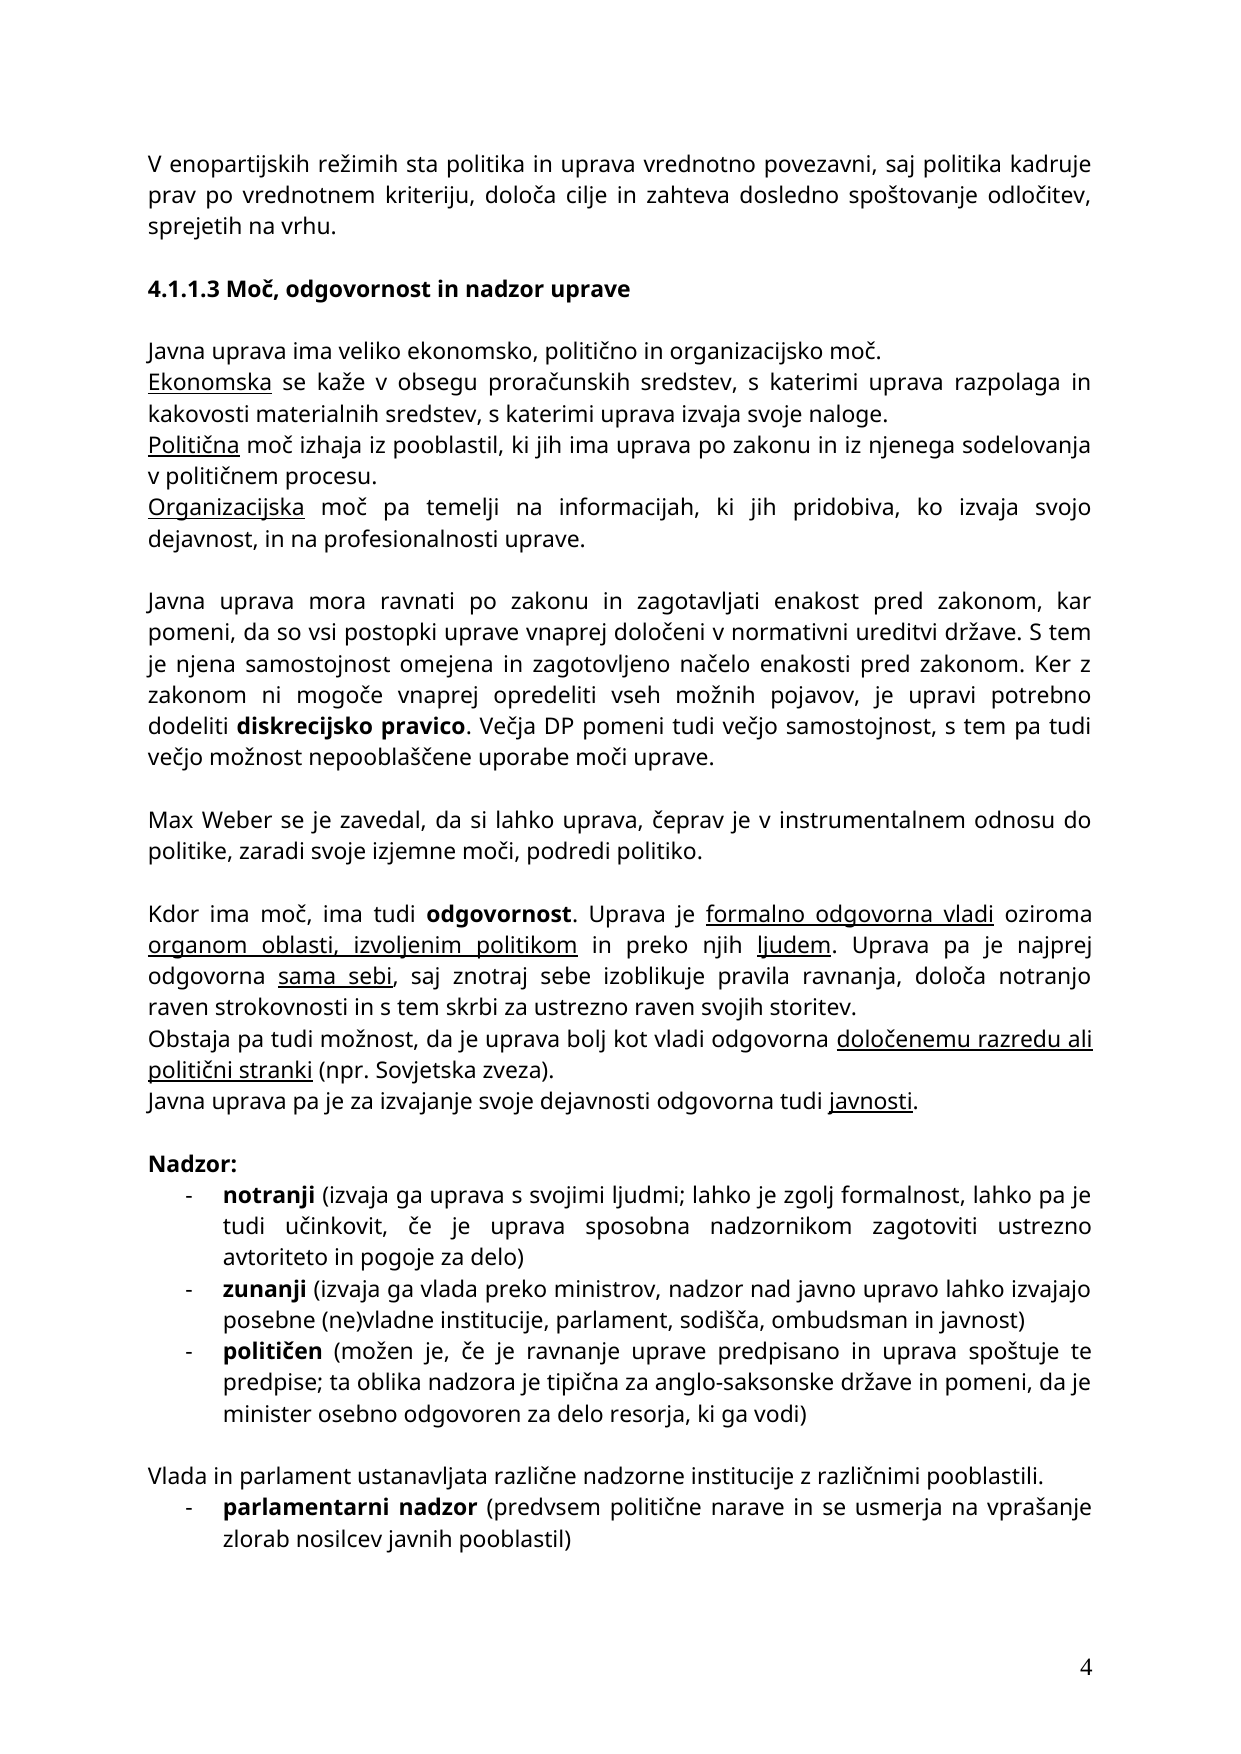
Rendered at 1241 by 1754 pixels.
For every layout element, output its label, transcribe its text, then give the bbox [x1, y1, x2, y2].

text Javna uprava ima veliko ekonomsko, politično in organizacijsko moč. [148, 335, 1093, 366]
text Politična moč izhaja iz pooblastil, ki jih ima uprava po zakonu in iz njenega sodelovanja v političnem procesu. [148, 429, 1093, 491]
list notranji (izvaja ga uprava s svojimi ljudmi; lahko je zgolj formalnost, lahko pa je tudi učinkovit, če je uprava sposobna nadzornikom zagotoviti ustrezno avtoriteto in pogoje za delo) [185, 1179, 1093, 1273]
list parlamentarni nadzor (predvsem politične narave in se usmerja na vprašanje zlorab nosilcev javnih pooblastil) [185, 1491, 1093, 1554]
list zunanji (izvaja ga vlada preko ministrov, nadzor nad javno upravo lahko izvajajo posebne (ne)vladne institucije, parlament, sodišča, ombudsman in javnost) [185, 1273, 1093, 1335]
text Obstaja pa tudi možnost, da je uprava bolj kot vladi odgovorna določenemu razredu ali politični stranki (npr. Sovjetska zveza). [148, 1023, 1093, 1085]
text Kdor ima moč, ima tudi odgovornost. Uprava je formalno odgovorna vladi oziroma organom oblasti, izvoljenim politikom in preko njih ljudem. Uprava pa je najprej odgovorna sama sebi, saj znotraj sebe izoblikuje pravila ravnanja, določa notranjo raven strokovnosti in s tem skrbi za ustrezno raven svojih storitev. [148, 898, 1093, 1023]
text Vlada in parlament ustanavljata različne nadzorne institucije z različnimi pooblastili. [148, 1460, 1093, 1491]
text 4.1.1.3 Moč, odgovornost in nadzor uprave [148, 273, 1093, 304]
text Javna uprava mora ravnati po zakonu in zagotavljati enakost pred zakonom, kar pomeni, da so vsi postopki uprave vnaprej določeni v normativni ureditvi države. S tem je njena samostojnost omejena in zagotovljeno načelo enakosti pred zakonom. Ker z zakonom ni mogoče vnaprej opredeliti vseh možnih pojavov, je upravi potrebno dodeliti diskrecijsko pravico. Večja DP pomeni tudi večjo samostojnost, s tem pa tudi večjo možnost nepooblaščene uporabe moči uprave. [148, 585, 1093, 773]
text Nadzor: [148, 1148, 1093, 1179]
text Javna uprava pa je za izvajanje svoje dejavnosti odgovorna tudi javnosti. [148, 1085, 1093, 1116]
list političen (možen je, če je ravnanje uprave predpisano in uprava spoštuje te predpise; ta oblika nadzora je tipična za anglo-saksonske države in pomeni, da je minister osebno odgovoren za delo resorja, ki ga vodi) [185, 1335, 1093, 1429]
text Max Weber se je zavedal, da si lahko uprava, čeprav je v instrumentalnem odnosu do politike, zaradi svoje izjemne moči, podredi politiko. [148, 804, 1093, 866]
text V enopartijskih režimih sta politika in uprava vrednotno povezavni, saj politika kadruje prav po vrednotnem kriteriju, določa cilje in zahteva dosledno spoštovanje odločitev, sprejetih na vrhu. [148, 148, 1093, 241]
text Organizacijska moč pa temelji na informacijah, ki jih pridobiva, ko izvaja svojo dejavnost, in na profesionalnosti uprave. [148, 491, 1093, 554]
text Ekonomska se kaže v obsegu proračunskih sredstev, s katerimi uprava razpolaga in kakovosti materialnih sredstev, s katerimi uprava izvaja svoje naloge. [148, 366, 1093, 429]
